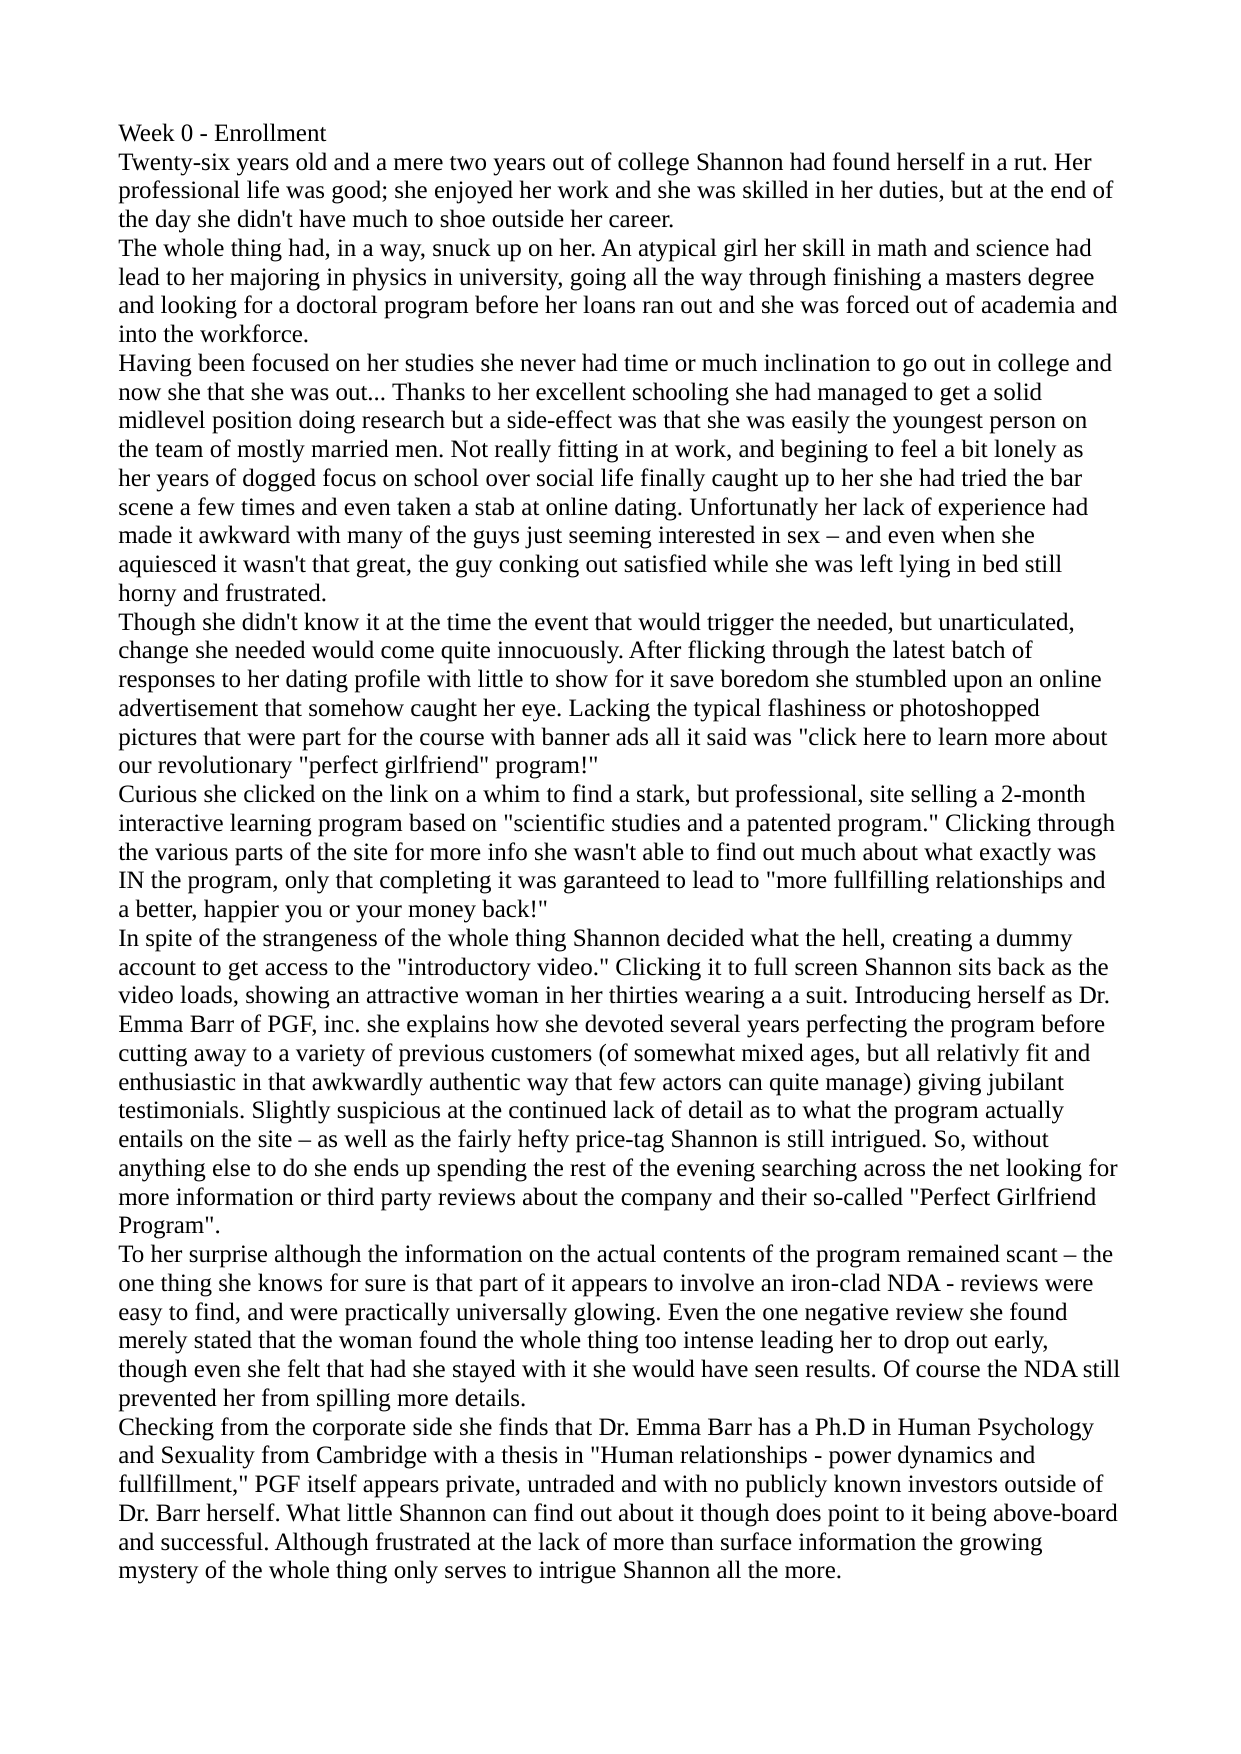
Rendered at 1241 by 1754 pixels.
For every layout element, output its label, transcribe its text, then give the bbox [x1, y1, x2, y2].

text Twenty-six years old and a mere two years out of college Shannon had found herself in a rut. Her professional life was good; she enjoyed her work and she was skilled in her duties, but at the end of the day she didn't have much to shoe outside her career. [118, 147, 1122, 233]
text In spite of the strangeness of the whole thing Shannon decided what the hell, creating a dummy account to get access to the "introductory video." Clicking it to full screen Shannon sits back as the video loads, showing an attractive woman in her thirties wearing a a suit. Introducing herself as Dr. Emma Barr of PGF, inc. she explains how she devoted several years perfecting the program before cutting away to a variety of previous customers (of somewhat mixed ages, but all relativly fit and enthusiastic in that awkwardly authentic way that few actors can quite manage) giving jubilant testimonials. Slightly suspicious at the continued lack of detail as to what the program actually entails on the site – as well as the fairly hefty price-tag Shannon is still intrigued. So, without anything else to do she ends up spending the rest of the evening searching across the net looking for more information or third party reviews about the company and their so-called "Perfect Girlfriend Program". [118, 923, 1122, 1239]
text Week 0 - Enrollment [118, 118, 1122, 147]
text To her surprise although the information on the actual contents of the program remained scant – the one thing she knows for sure is that part of it appears to involve an iron-clad NDA - reviews were easy to find, and were practically universally glowing. Even the one negative review she found merely stated that the woman found the whole thing too intense leading her to drop out early, though even she felt that had she stayed with it she would have seen results. Of course the NDA still prevented her from spilling more details. [118, 1239, 1122, 1412]
text Having been focused on her studies she never had time or much inclination to go out in college and now she that she was out... Thanks to her excellent schooling she had managed to get a solid midlevel position doing research but a side-effect was that she was easily the youngest person on the team of mostly married men. Not really fitting in at work, and begining to feel a bit lonely as her years of dogged focus on school over social life finally caught up to her she had tried the bar scene a few times and even taken a stab at online dating. Unfortunatly her lack of experience had made it awkward with many of the guys just seeming interested in sex – and even when she aquiesced it wasn't that great, the guy conking out satisfied while she was left lying in bed still horny and frustrated. [118, 348, 1122, 607]
text The whole thing had, in a way, snuck up on her. An atypical girl her skill in math and science had lead to her majoring in physics in university, going all the way through finishing a masters degree and looking for a doctoral program before her loans ran out and she was forced out of academia and into the workforce. [118, 233, 1122, 348]
text Curious she clicked on the link on a whim to find a stark, but professional, site selling a 2-month interactive learning program based on "scientific studies and a patented program." Clicking through the various parts of the site for more info she wasn't able to find out much about what exactly was IN the program, only that completing it was garanteed to lead to "more fullfilling relationships and a better, happier you or your money back!" [118, 779, 1122, 923]
text Checking from the corporate side she finds that Dr. Emma Barr has a Ph.D in Human Psychology and Sexuality from Cambridge with a thesis in "Human relationships - power dynamics and fullfillment," PGF itself appears private, untraded and with no publicly known investors outside of Dr. Barr herself. What little Shannon can find out about it though does point to it being above-board and successful. Although frustrated at the lack of more than surface information the growing mystery of the whole thing only serves to intrigue Shannon all the more. [118, 1412, 1122, 1584]
text Though she didn't know it at the time the event that would trigger the needed, but unarticulated, change she needed would come quite innocuously. After flicking through the latest batch of responses to her dating profile with little to show for it save boredom she stumbled upon an online advertisement that somehow caught her eye. Lacking the typical flashiness or photoshopped pictures that were part for the course with banner ads all it said was "click here to learn more about our revolutionary "perfect girlfriend" program!" [118, 607, 1122, 779]
